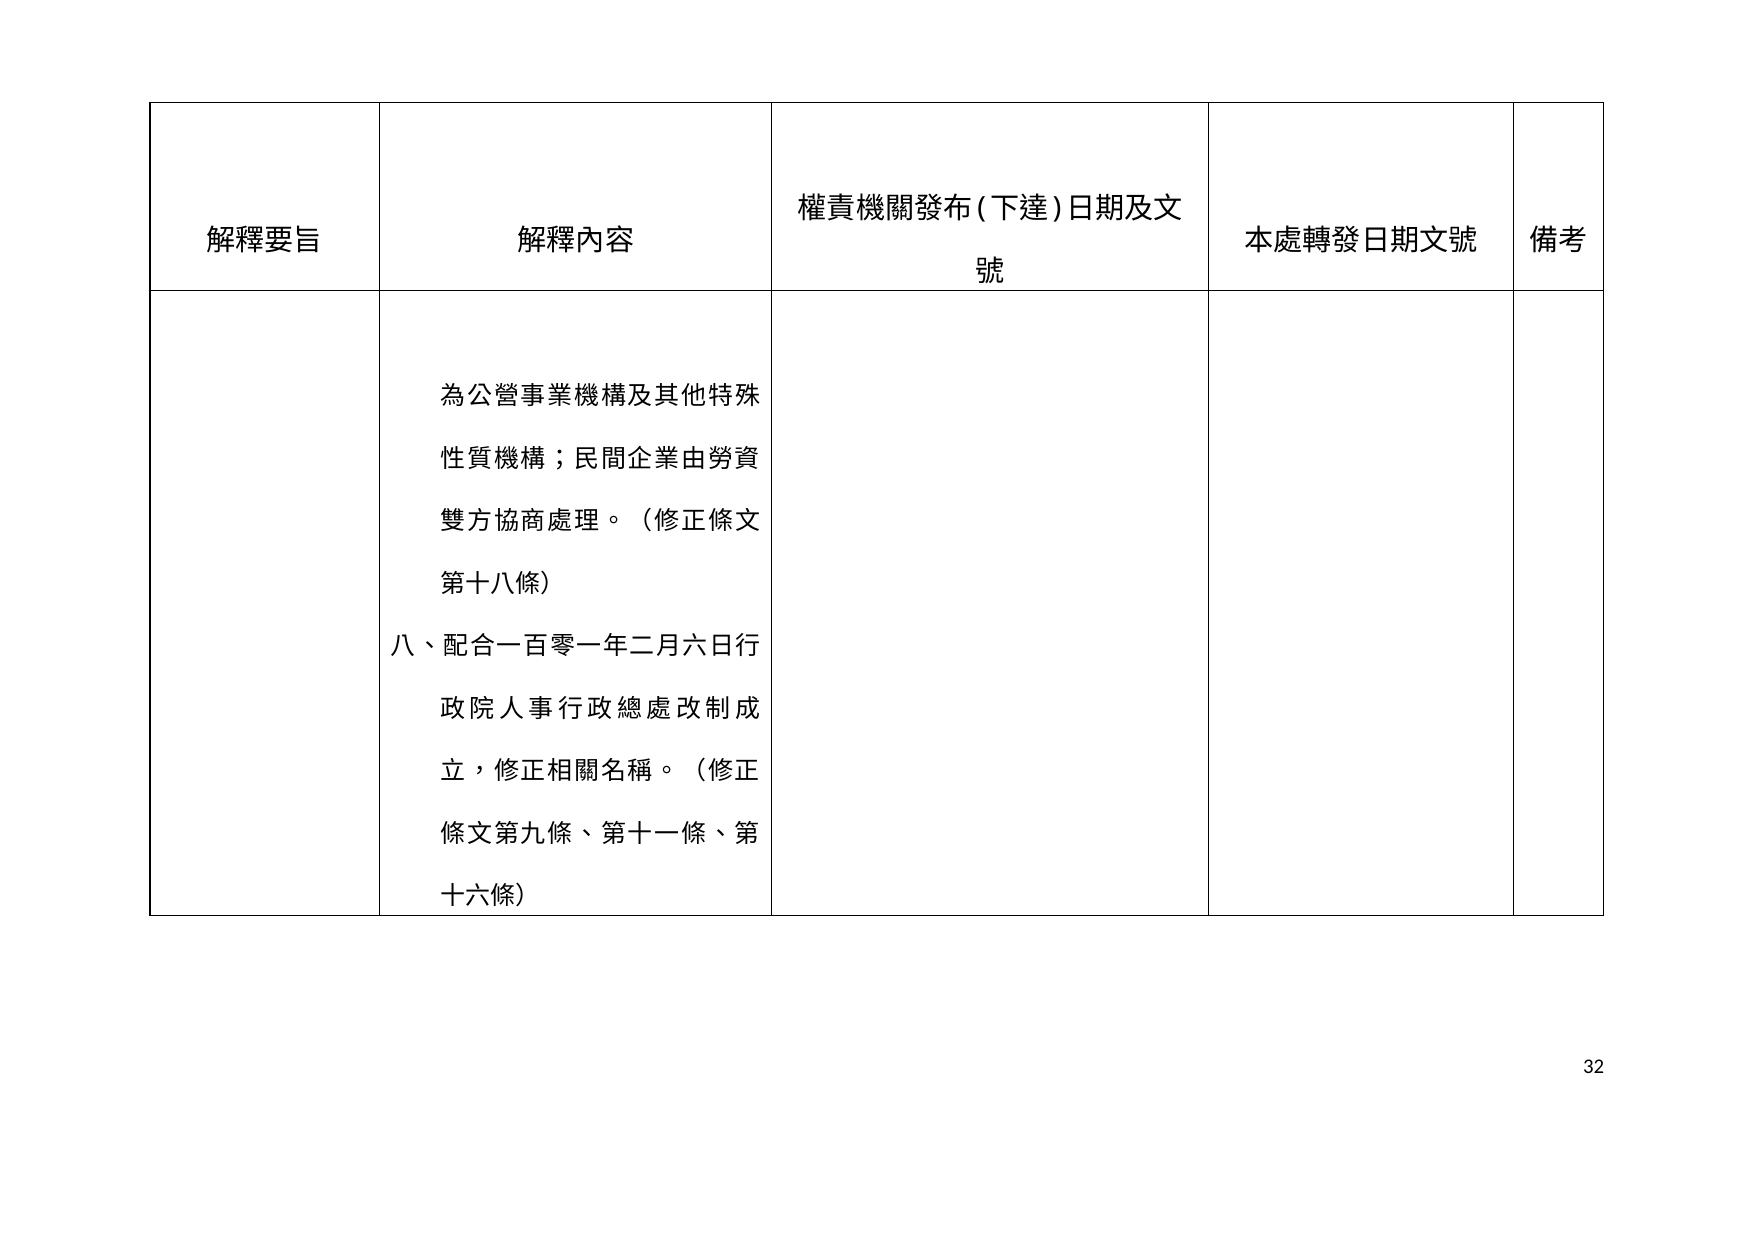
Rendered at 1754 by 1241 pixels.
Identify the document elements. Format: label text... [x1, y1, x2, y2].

table_cell [151, 291, 379, 914]
table_header 解釋內容 [380, 103, 771, 289]
table_header 本處轉發日期文號 [1209, 103, 1513, 289]
table_cell [1514, 291, 1603, 914]
table_cell [1209, 291, 1513, 914]
table_cell 為公營事業機構及其他特殊性質機構；民間企業由勞資雙方協商處理。（修正條文第十八條） 八、配合一百零一年二月六日行政院人事行政總處改制成立，修正相關名稱。（修正條文第九條、第十一條、第十六條） [380, 291, 771, 914]
table_header 備考 [1514, 103, 1603, 289]
table_header 解釋要旨 [151, 103, 379, 289]
table_cell [772, 291, 1208, 914]
table_header 權責機關發布(下達)日期及文號 [772, 103, 1208, 289]
